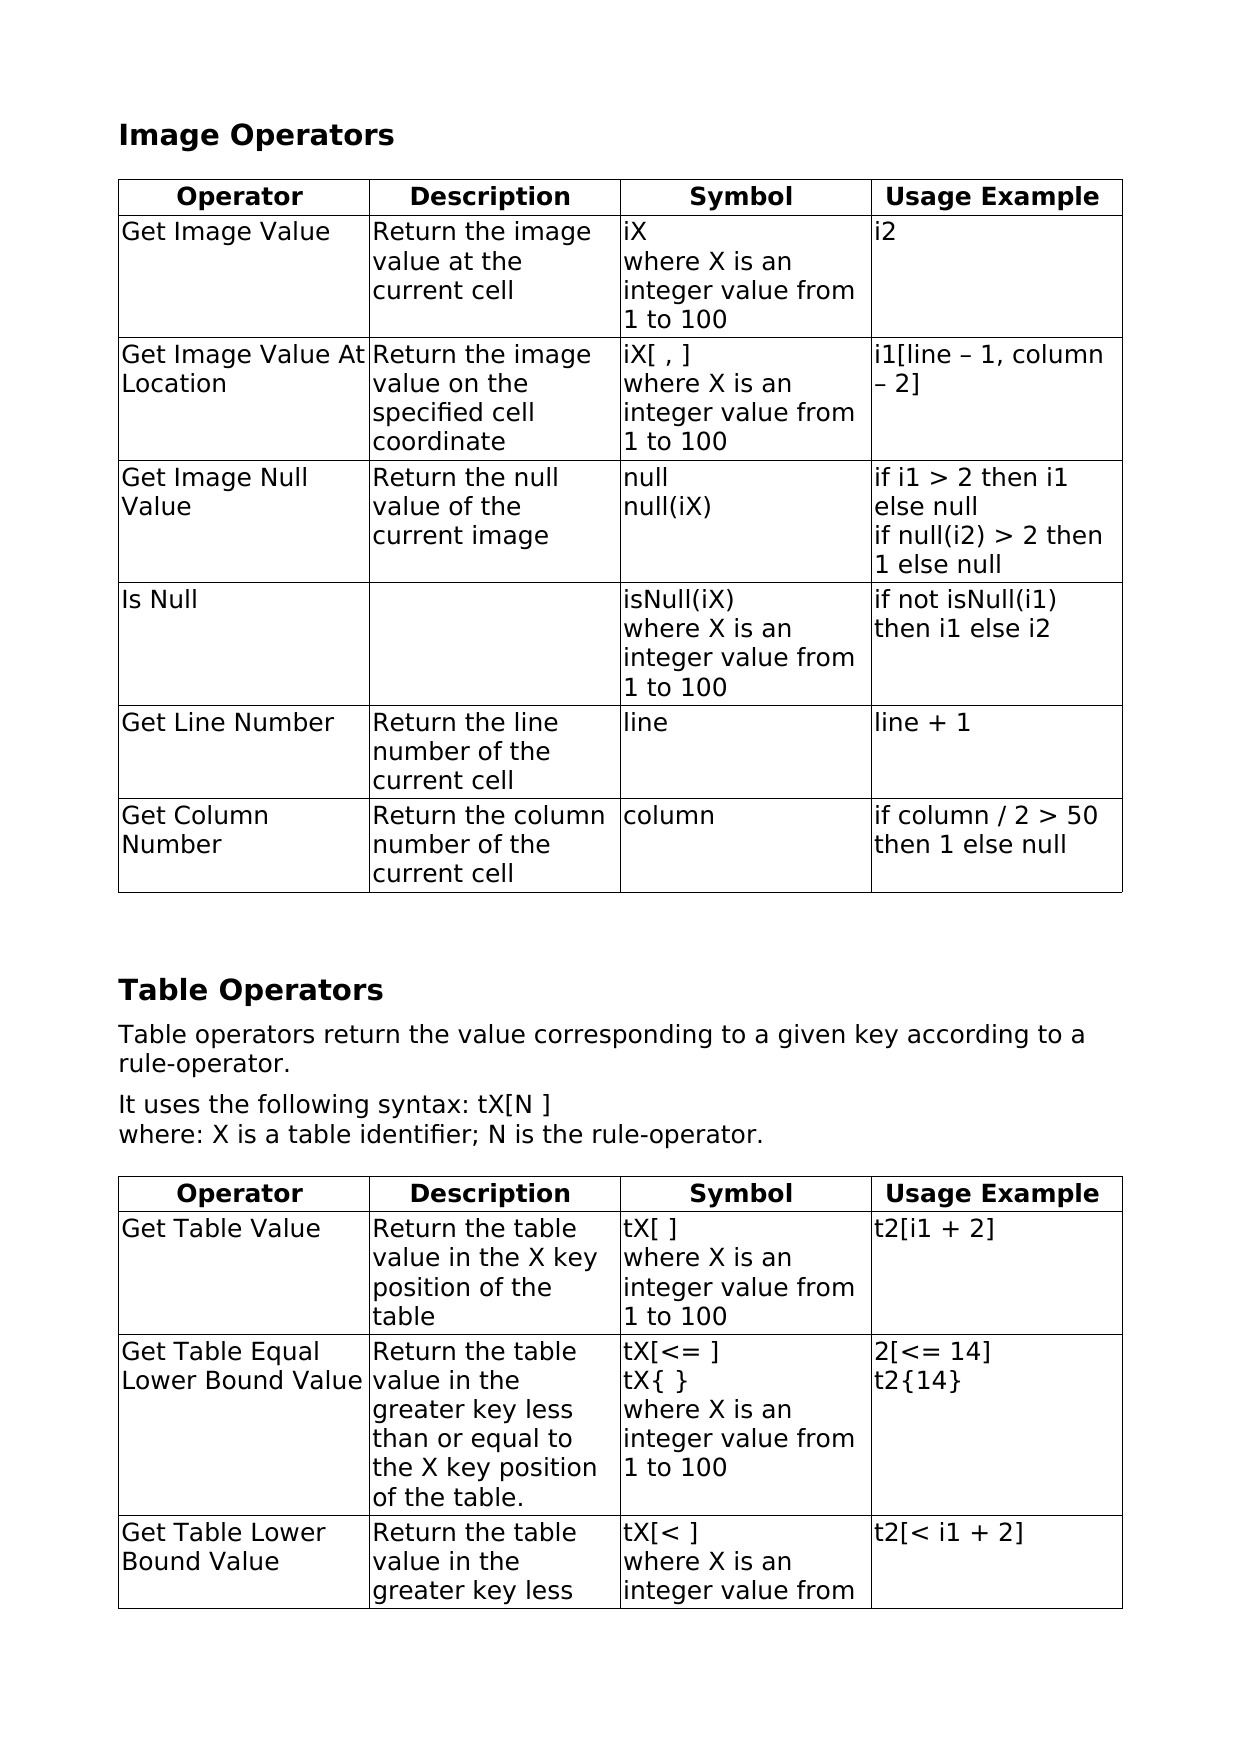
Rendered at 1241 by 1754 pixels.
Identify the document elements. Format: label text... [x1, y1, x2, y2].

table_header Symbol [621, 1177, 871, 1211]
table_cell Is Null [119, 583, 369, 705]
table_cell Get Image Null Value [119, 461, 369, 582]
subtitle Table Operators [118, 973, 1122, 1007]
table_cell Return the image value at the current cell [370, 216, 620, 337]
table_cell isNull(iX) where X is an integer value from 1 to 100 [621, 583, 871, 705]
table_cell i1[line – 1, column – 2] [872, 338, 1122, 460]
table_cell if column / 2 > 50 then 1 else null [872, 799, 1122, 892]
table_cell Get Line Number [119, 706, 369, 798]
table_cell Return the table value in the X key position of the table [370, 1212, 620, 1334]
table_cell Return the null value of the current image [370, 461, 620, 582]
table_cell Get Column Number [119, 799, 369, 892]
table_cell iX where X is an integer value from 1 to 100 [621, 216, 871, 337]
table_cell if i1 > 2 then i1 else null if null(i2) > 2 then 1 else null [872, 461, 1122, 582]
text It uses the following syntax: tX[N ] where: X is a table identifier; N is the rule-operator. [118, 1091, 1122, 1149]
table_header Operator [119, 1177, 369, 1211]
table_cell Get Table Equal Lower Bound Value [119, 1335, 369, 1515]
table_cell null null(iX) [621, 461, 871, 582]
subtitle Image Operators [118, 118, 1122, 152]
table_header Operator [119, 180, 369, 214]
table_header Usage Example [872, 1177, 1122, 1211]
table_cell Return the table value in the greater key less than or equal to the X key position of the table. [370, 1335, 620, 1515]
table_header Description [370, 180, 620, 214]
table_cell line + 1 [872, 706, 1122, 798]
table_cell i2 [872, 216, 1122, 337]
table_cell t2[i1 + 2] [872, 1212, 1122, 1334]
table_header Usage Example [872, 180, 1122, 214]
table_cell tX[ ] where X is an integer value from 1 to 100 [621, 1212, 871, 1334]
table_cell Get Table Lower Bound Value [119, 1516, 369, 1608]
table_cell tX[<= ] tX{ } where X is an integer value from 1 to 100 [621, 1335, 871, 1515]
table_cell t2[< i1 + 2] [872, 1516, 1122, 1608]
table_cell Get Image Value [119, 216, 369, 337]
table_cell Get Table Value [119, 1212, 369, 1334]
text Table operators return the value corresponding to a given key according to a rule-operator. [118, 1020, 1122, 1078]
table_cell Get Image Value At Location [119, 338, 369, 460]
table_cell tX[< ] where X is an integer value from [621, 1516, 871, 1608]
table_header Description [370, 1177, 620, 1211]
table_cell Return the image value on the specified cell coordinate [370, 338, 620, 460]
table_cell line [621, 706, 871, 798]
table_cell if not isNull(i1) then i1 else i2 [872, 583, 1122, 705]
table_cell [370, 583, 620, 705]
table_cell column [621, 799, 871, 892]
table_cell iX[ , ] where X is an integer value from 1 to 100 [621, 338, 871, 460]
table_header Symbol [621, 180, 871, 214]
table_cell Return the table value in the greater key less [370, 1516, 620, 1608]
table_cell 2[<= 14] t2{14} [872, 1335, 1122, 1515]
table_cell Return the column number of the current cell [370, 799, 620, 892]
table_cell Return the line number of the current cell [370, 706, 620, 798]
